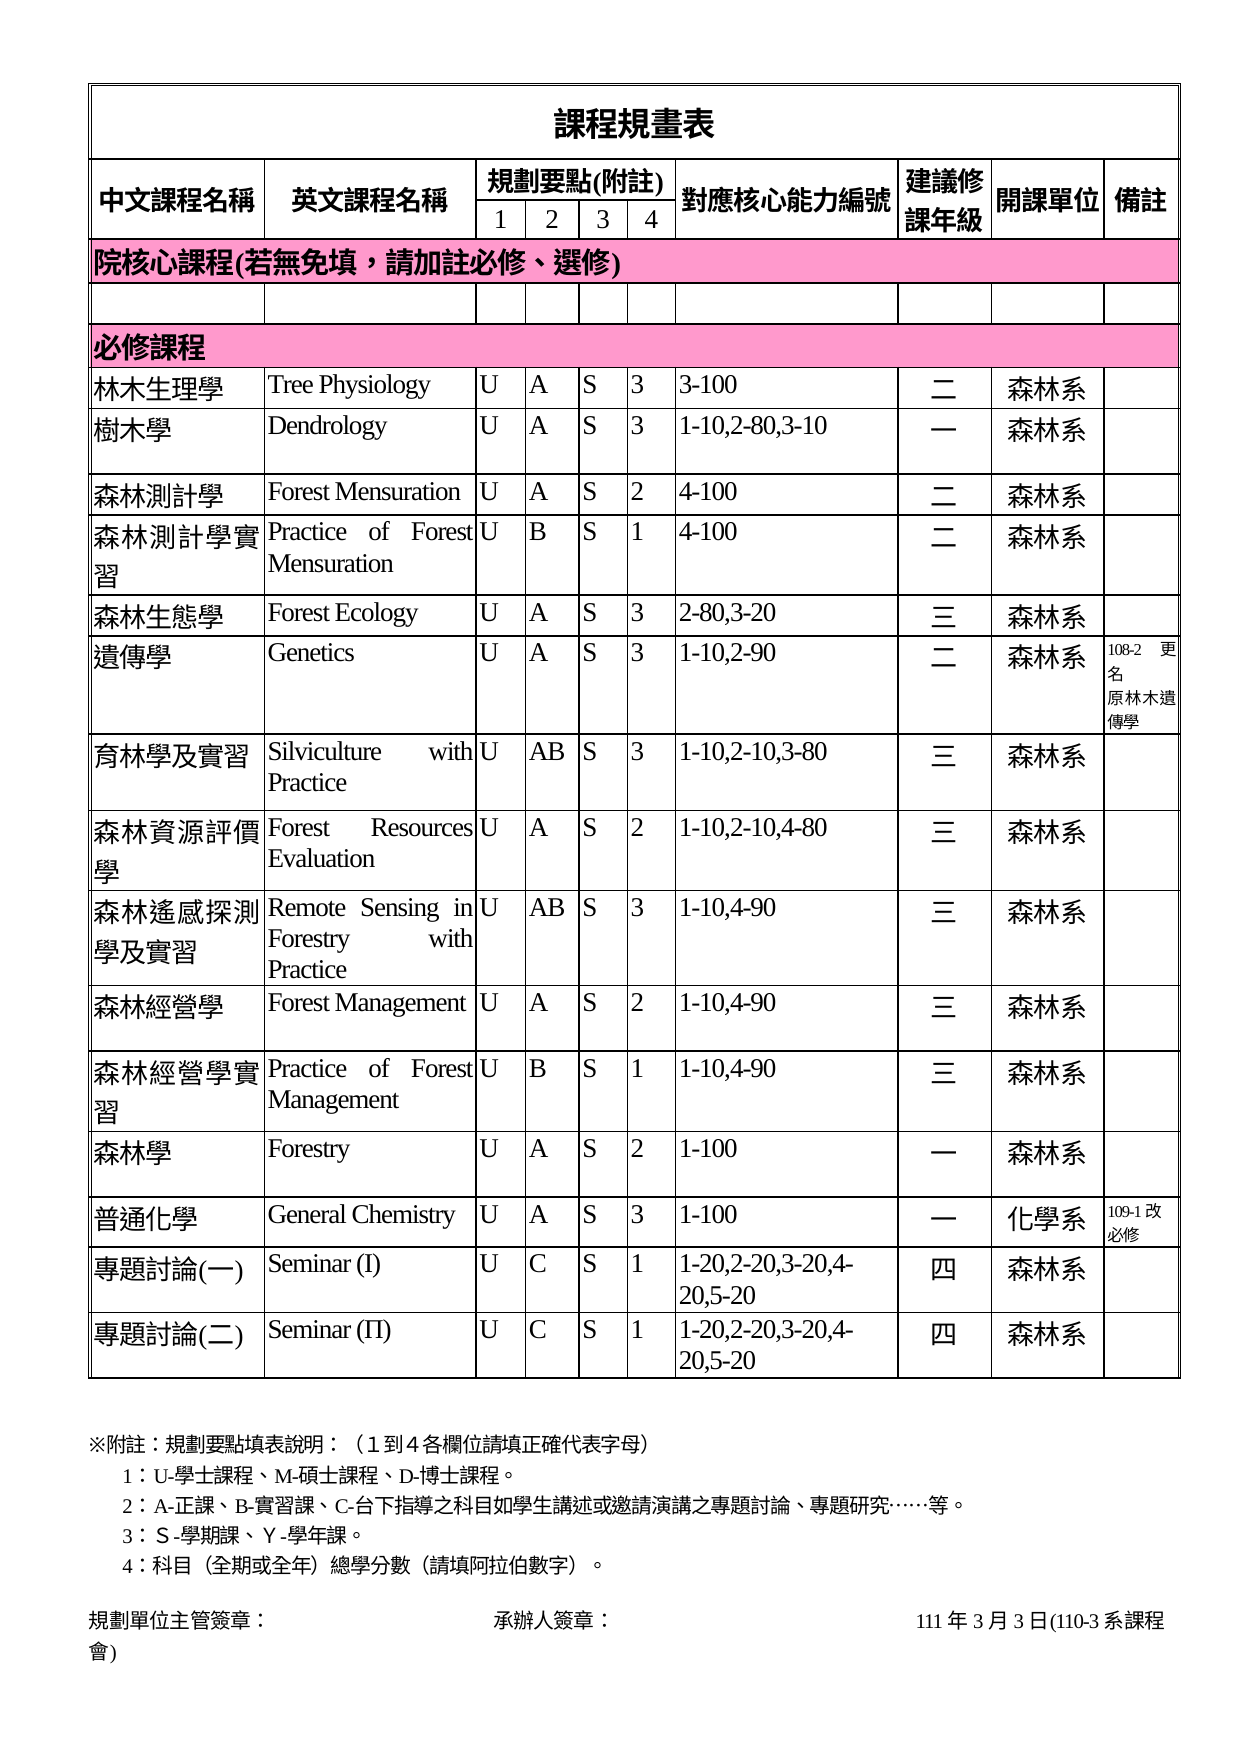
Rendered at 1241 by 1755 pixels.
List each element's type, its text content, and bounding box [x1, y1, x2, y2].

table_cell S [580, 1132, 627, 1196]
table_cell 三 [899, 596, 991, 635]
table_cell 1-10,4-90 [676, 1052, 897, 1131]
table_cell S [580, 735, 627, 810]
table_cell C [526, 1313, 578, 1377]
table_cell 1-10,4-90 [676, 986, 897, 1050]
table_cell 森林生態學 [92, 596, 264, 635]
table_cell 3 [628, 368, 675, 407]
table_cell [1105, 735, 1178, 810]
table_cell 森林系 [992, 986, 1103, 1050]
table_cell 遺傳學 [92, 637, 264, 733]
table_cell 森林測計學實習 [92, 516, 264, 594]
table_cell Dendrology [265, 409, 475, 473]
table_cell 森林系 [992, 475, 1103, 514]
table_cell 3 [628, 735, 675, 810]
table_cell B [526, 1052, 578, 1131]
table_cell [992, 284, 1103, 323]
table_cell [1105, 1132, 1178, 1196]
table_cell 1-10,4-90 [676, 891, 897, 985]
table_cell 3 [628, 1198, 675, 1246]
table_cell 森林系 [992, 368, 1103, 407]
table_cell [1105, 596, 1178, 635]
table_cell 3 [628, 891, 675, 985]
table_cell 三 [899, 735, 991, 810]
table_cell 開課單位 [992, 160, 1103, 238]
table_cell 一 [899, 1198, 991, 1246]
table_cell S [580, 891, 627, 985]
table_cell 3 [628, 596, 675, 635]
table_cell [1105, 1313, 1178, 1377]
table_cell [92, 284, 264, 323]
table_cell 二 [899, 516, 991, 594]
table_cell 2 [628, 1132, 675, 1196]
table_cell AB [526, 735, 578, 810]
table_cell 森林經營學 [92, 986, 264, 1050]
table_cell U [477, 735, 525, 810]
table_cell S [580, 637, 627, 733]
table_cell 森林系 [992, 891, 1103, 985]
table_cell 1 [628, 1313, 675, 1377]
table_cell S [580, 1248, 627, 1312]
table_cell S [580, 368, 627, 407]
table_cell 中文課程名稱 [92, 160, 264, 238]
table_cell A [526, 1132, 578, 1196]
table_cell U [477, 409, 525, 473]
table_cell S [580, 409, 627, 473]
table_cell A [526, 1198, 578, 1246]
table_cell 1-10,2-10,3-80 [676, 735, 897, 810]
table_cell 專題討論(二) [92, 1313, 264, 1377]
table_cell 2-80,3-20 [676, 596, 897, 635]
table_cell U [477, 637, 525, 733]
table_cell 建議修課年級 [899, 160, 991, 238]
table_cell S [580, 1052, 627, 1131]
table_cell [1105, 891, 1178, 985]
table_cell Tree Physiology [265, 368, 475, 407]
table_cell 專題討論(一) [92, 1248, 264, 1312]
table_cell 森林測計學 [92, 475, 264, 514]
table_cell 森林系 [992, 637, 1103, 733]
table_cell 院核心課程(若無免填，請加註必修、選修) [92, 240, 1178, 282]
table_cell 對應核心能力編號 [676, 160, 897, 238]
table_cell 三 [899, 986, 991, 1050]
table_cell 3 [628, 637, 675, 733]
table_cell 2 [628, 986, 675, 1050]
table_cell 林木生理學 [92, 368, 264, 407]
table_cell 森林經營學實習 [92, 1052, 264, 1131]
table_cell 森林系 [992, 1248, 1103, 1312]
table_cell 英文課程名稱 [265, 160, 475, 238]
table_cell 森林系 [992, 1313, 1103, 1377]
table_cell [676, 284, 897, 323]
table_cell 森林系 [992, 596, 1103, 635]
table_cell [1105, 368, 1178, 407]
table_cell General Chemistry [265, 1198, 475, 1246]
table_cell Practice of Forest Mensuration [265, 516, 475, 594]
table_cell 三 [899, 1052, 991, 1131]
table_cell S [580, 596, 627, 635]
table_cell 109-1改必修 [1105, 1198, 1178, 1246]
table_cell 育林學及實習 [92, 735, 264, 810]
table_cell 1-10,2-80,3-10 [676, 409, 897, 473]
table_cell 1 [628, 516, 675, 594]
table_cell 4 [628, 201, 675, 238]
table_cell 2 [526, 201, 578, 238]
table_cell 森林遙感探測學及實習 [92, 891, 264, 985]
table_cell Silviculture with Practice [265, 735, 475, 810]
table_cell A [526, 986, 578, 1050]
table_cell [1105, 986, 1178, 1050]
table_cell 3 [580, 201, 627, 238]
table_cell 四 [899, 1248, 991, 1312]
table_cell [1105, 475, 1178, 514]
table_cell 一 [899, 1132, 991, 1196]
table_cell S [580, 986, 627, 1050]
table_cell U [477, 1132, 525, 1196]
table_cell B [526, 516, 578, 594]
table_cell 1-10,2-10,4-80 [676, 811, 897, 890]
table_cell 普通化學 [92, 1198, 264, 1246]
table_cell [580, 284, 627, 323]
table_cell 森林系 [992, 1052, 1103, 1131]
table_cell Forestry [265, 1132, 475, 1196]
table_cell S [580, 811, 627, 890]
table_cell U [477, 986, 525, 1050]
table_cell 1-20,2-20,3-20,4-20,5-20 [676, 1248, 897, 1312]
table_cell 1 [477, 201, 525, 238]
table_cell 二 [899, 368, 991, 407]
table_cell A [526, 637, 578, 733]
table_cell 森林系 [992, 516, 1103, 594]
table_cell [1105, 284, 1178, 323]
table_cell U [477, 1313, 525, 1377]
table_cell [1105, 516, 1178, 594]
table_cell 備註 [1105, 160, 1178, 238]
table_cell [1105, 409, 1178, 473]
table_cell [477, 284, 525, 323]
table_cell Forest Ecology [265, 596, 475, 635]
table_cell 二 [899, 475, 991, 514]
table_cell 規劃要點(附註) [477, 160, 675, 199]
table_cell U [477, 1198, 525, 1246]
table_cell 1 [628, 1052, 675, 1131]
table_cell 森林系 [992, 735, 1103, 810]
table_cell A [526, 409, 578, 473]
table_cell U [477, 811, 525, 890]
table_cell S [580, 475, 627, 514]
table_cell 1-100 [676, 1132, 897, 1196]
table_cell S [580, 1313, 627, 1377]
table_cell [1105, 811, 1178, 890]
table_cell U [477, 1052, 525, 1131]
table_cell 三 [899, 811, 991, 890]
table_cell 必修課程 [92, 325, 1178, 367]
table_cell 森林系 [992, 811, 1103, 890]
table_cell 森林系 [992, 1132, 1103, 1196]
table_cell 2 [628, 475, 675, 514]
table_cell 化學系 [992, 1198, 1103, 1246]
table_cell 二 [899, 637, 991, 733]
table_cell 森林系 [992, 409, 1103, 473]
table_cell U [477, 475, 525, 514]
table_cell 2 [628, 811, 675, 890]
table_cell 1-20,2-20,3-20,4-20,5-20 [676, 1313, 897, 1377]
table_cell Genetics [265, 637, 475, 733]
table_cell [1105, 1052, 1178, 1131]
table_cell 三 [899, 891, 991, 985]
table_cell S [580, 1198, 627, 1246]
table_cell 1 [628, 1248, 675, 1312]
table_cell 3 [628, 409, 675, 473]
table_cell Seminar (Ι) [265, 1248, 475, 1312]
table_cell A [526, 596, 578, 635]
table_cell 一 [899, 409, 991, 473]
table_cell 1-100 [676, 1198, 897, 1246]
table_cell Forest Management [265, 986, 475, 1050]
table_cell 3-100 [676, 368, 897, 407]
table_cell A [526, 475, 578, 514]
table_cell U [477, 368, 525, 407]
table_cell U [477, 596, 525, 635]
table_cell S [580, 516, 627, 594]
table_cell AB [526, 891, 578, 985]
table_cell 森林學 [92, 1132, 264, 1196]
table_cell A [526, 811, 578, 890]
table_cell 4-100 [676, 516, 897, 594]
table_cell [628, 284, 675, 323]
table_cell Seminar (Π) [265, 1313, 475, 1377]
table_cell 樹木學 [92, 409, 264, 473]
table_cell 四 [899, 1313, 991, 1377]
table_cell 1-10,2-90 [676, 637, 897, 733]
table_cell [526, 284, 578, 323]
table_cell Practice of Forest Management [265, 1052, 475, 1131]
table_cell [899, 284, 991, 323]
table_header 課程規畫表 [92, 86, 1178, 158]
table_cell 108-2更名 原林木遺傳學 [1105, 637, 1178, 733]
table_cell 4-100 [676, 475, 897, 514]
table_cell 森林資源評價學 [92, 811, 264, 890]
table_cell Forest Resources Evaluation [265, 811, 475, 890]
table_cell U [477, 891, 525, 985]
table_cell Forest Mensuration [265, 475, 475, 514]
table_cell [1105, 1248, 1178, 1312]
table_cell [265, 284, 475, 323]
table_cell U [477, 1248, 525, 1312]
table_cell A [526, 368, 578, 407]
table_cell U [477, 516, 525, 594]
table_cell C [526, 1248, 578, 1312]
table_cell Remote Sensing in Forestry with Practice [265, 891, 475, 985]
